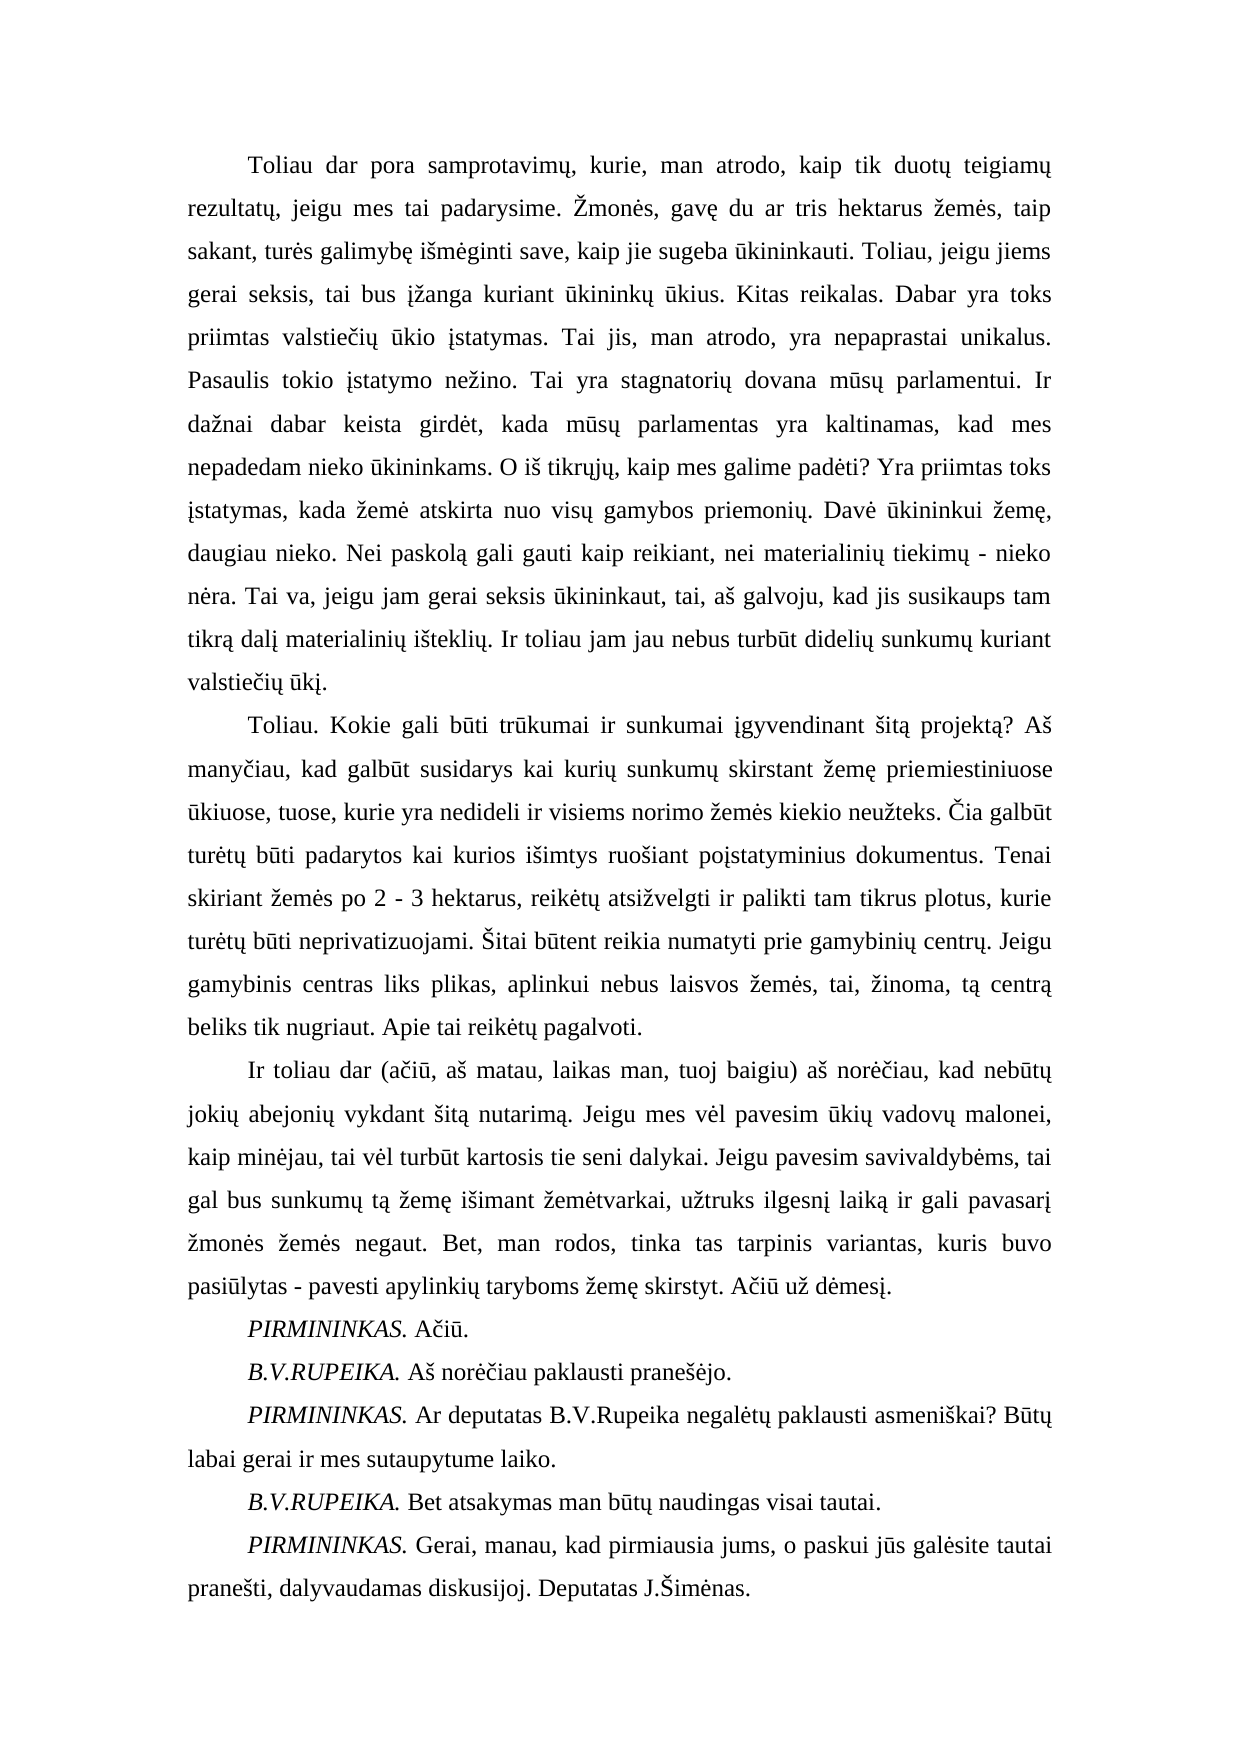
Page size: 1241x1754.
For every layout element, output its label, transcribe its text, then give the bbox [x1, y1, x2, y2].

text Toliau. Kokie gali būti trūkumai ir sunkumai įgyvendinant šitą projektą? Aš manyčiau, kad galbūt susidarys kai kurių sunkumų skirstant žemę prie­miestiniuose ūkiuose, tuose, kurie yra nedideli ir visiems norimo žemės kiekio neužteks. Čia galbūt turėtų būti padarytos kai kurios išimtys ruošiant poįstatyminius dokumentus. Tenai skiriant žemės po 2 - 3 hektarus, reikėtų atsižvelgti ir palikti tam tikrus plotus, kurie turėtų būti neprivatizuojami. Šitai būtent reikia numatyti prie gamybinių centrų. Jeigu gamybinis centras liks plikas, aplinkui nebus laisvos žemės, tai, žinoma, tą centrą beliks tik nugriaut. Apie tai reikėtų pagalvoti. [187, 711, 1053, 1041]
text PIRMININKAS. Ačiū. [187, 1314, 1053, 1343]
text B.V.RUPEIKA. Bet atsakymas man būtų naudingas visai tautai. [187, 1487, 1053, 1516]
text B.V.RUPEIKA. Aš norėčiau paklausti pranešėjo. [187, 1357, 1053, 1386]
text Toliau dar pora samprotavimų, kurie, man atrodo, kaip tik duotų teigiamų rezultatų, jeigu mes tai padarysime. Žmonės, gavę du ar tris hektarus žemės, taip sakant, turės galimybę išmėginti save, kaip jie sugeba ūkininkauti. Toliau, jeigu jiems gerai seksis, tai bus įžanga kuriant ūkininkų ūkius. Kitas reikalas. Dabar yra toks priimtas valstiečių ūkio įstatymas. Tai jis, man atrodo, yra nepaprastai unikalus. Pasaulis tokio įstatymo nežino. Tai yra stagnatorių dovana mūsų parlamentui. Ir dažnai dabar keista girdėt, kada mūsų parlamentas yra kaltinamas, kad mes nepadedam nieko ūkininkams. O iš tikrųjų, kaip mes galime padėti? Yra priimtas toks įstatymas, kada žemė atskirta nuo visų gamybos priemonių. Davė ūkininkui žemę, daugiau nieko. Nei paskolą gali gauti kaip reikiant, nei materialinių tiekimų - nieko nėra. Tai va, jeigu jam gerai seksis ūkininkaut, tai, aš galvoju, kad jis susikaups tam tikrą dalį materialinių išteklių. Ir toliau jam jau nebus turbūt didelių sunkumų kuriant valstiečių ūkį. [187, 150, 1053, 696]
text PIRMININKAS. Ar deputatas B.V.Rupeika negalėtų paklausti asmeniškai? Būtų labai gerai ir mes sutaupytume laiko. [187, 1401, 1053, 1472]
text Ir toliau dar (ačiū, aš matau, laikas man, tuoj baigiu) aš norėčiau, kad nebūtų jokių abejonių vykdant šitą nutarimą. Jeigu mes vėl pavesim ūkių vadovų malonei, kaip minėjau, tai vėl turbūt kartosis tie seni dalykai. Jeigu pavesim savivaldybėms, tai gal bus sunkumų tą žemę išimant žemėtvarkai, užtruks ilgesnį laiką ir gali pavasarį žmonės žemės negaut. Bet, man rodos, tinka tas tarpinis variantas, kuris buvo pasiūlytas - pavesti apylinkių tary­boms žemę skirstyt. Ačiū už dėmesį. [187, 1056, 1053, 1300]
text PIRMININKAS. Gerai, manau, kad pirmiausia jums, o paskui jūs galėsite tautai pranešti, dalyvaudamas diskusijoj. Deputatas J.Šimėnas. [187, 1530, 1053, 1602]
